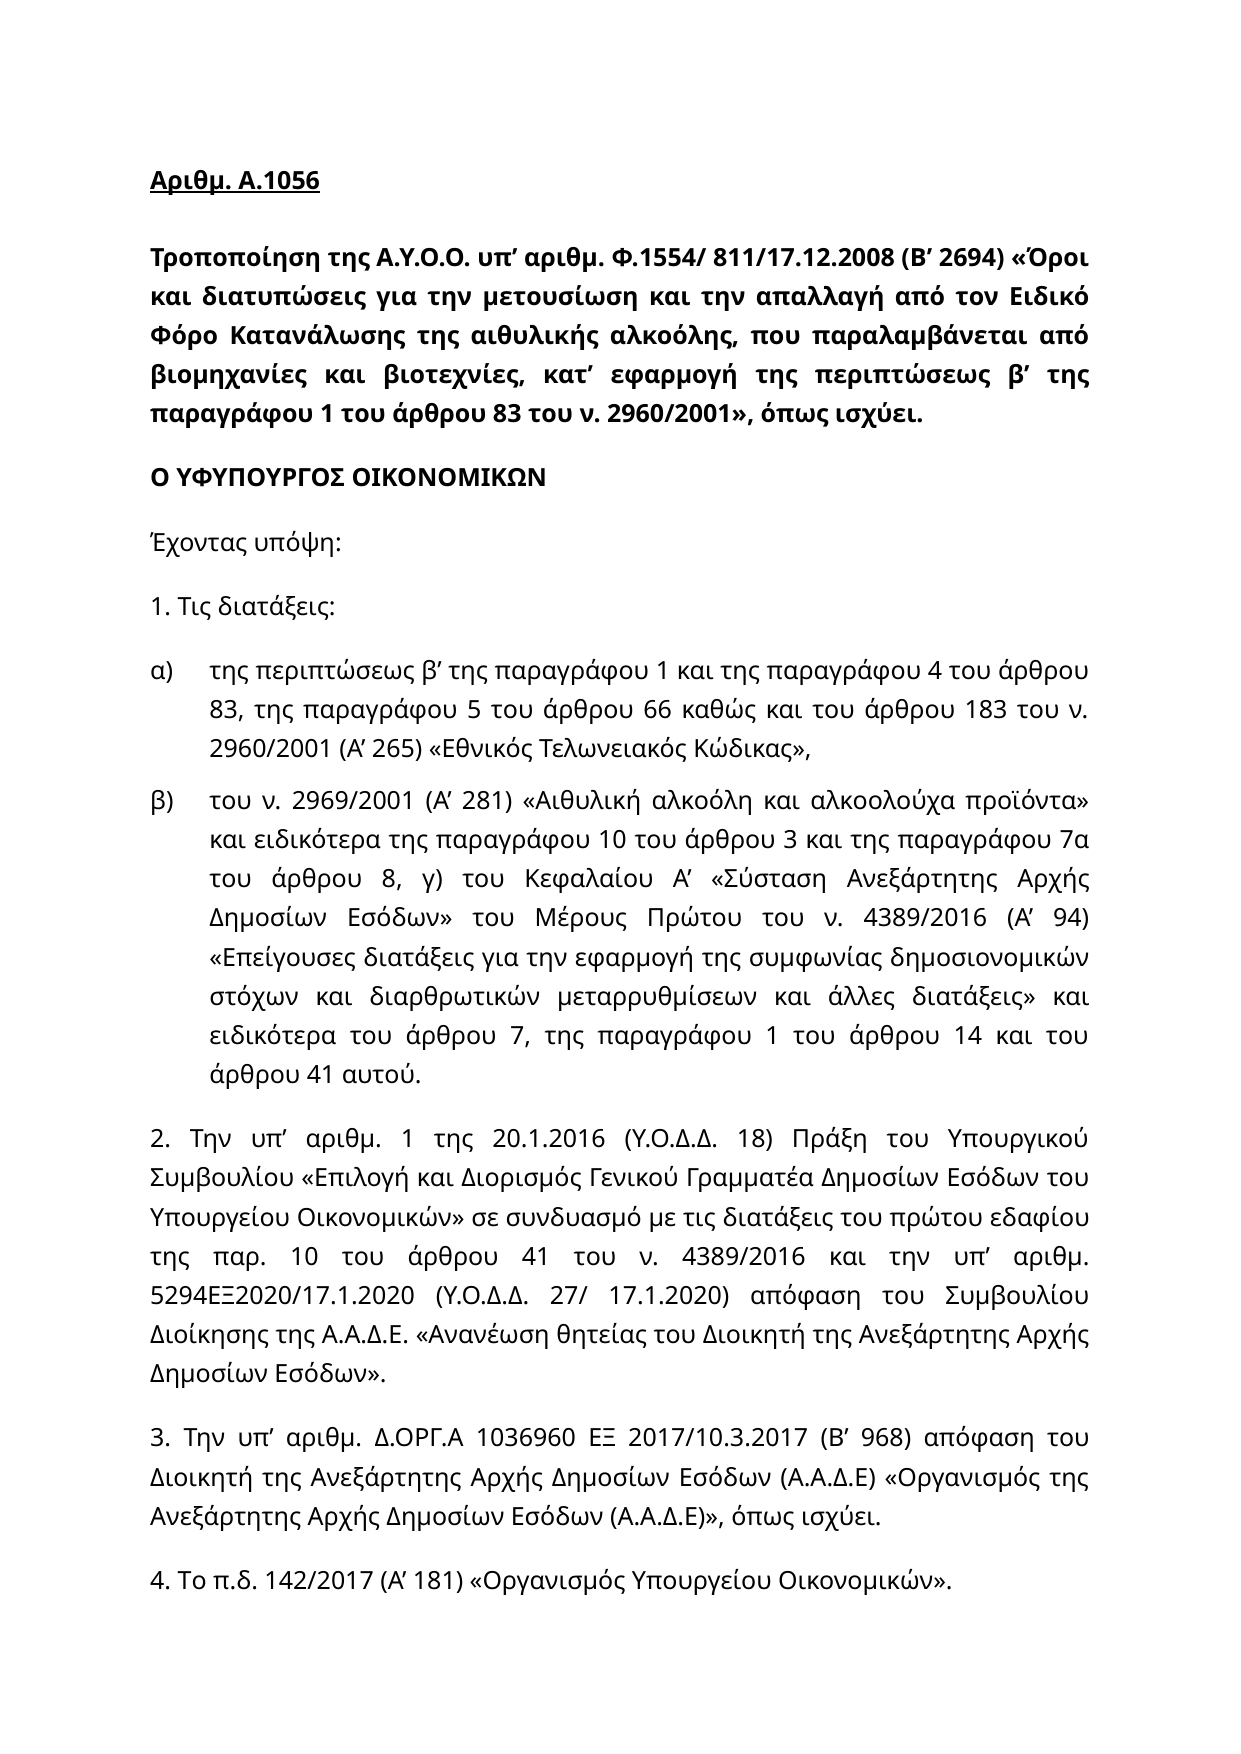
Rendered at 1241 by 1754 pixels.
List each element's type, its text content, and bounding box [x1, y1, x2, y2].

text 2. Την υπ’ αριθμ. 1 της 20.1.2016 (Υ.Ο.Δ.Δ. 18) Πράξη του Υπουργικού Συμβουλίου «Επιλογή και Διορισμός Γενικού Γραμματέα Δημοσίων Εσόδων του Υπουργείου Οικονομικών» σε συνδυασμό με τις διατάξεις του πρώτου εδαφίου της παρ. 10 του άρθρου 41 του ν. 4389/2016 και την υπ’ αριθμ. 5294ΕΞ2020/17.1.2020 (Υ.Ο.Δ.Δ. 27/ 17.1.2020) απόφαση του Συμβουλίου Διοίκησης της Α.Α.Δ.Ε. «Ανανέωση θητείας του Διοικητή της Ανεξάρτητης Αρχής Δημοσίων Εσόδων». [150, 1121, 1090, 1390]
text 1. Τις διατάξεις: [150, 588, 1090, 622]
text 4. Tο π.δ. 142/2017 (Α’ 181) «Οργανισμός Υπουργείου Οικονομικών». [150, 1562, 1090, 1597]
title Αριθμ. Α.1056 [150, 162, 1090, 197]
list β) του ν. 2969/2001 (Α’ 281) «Αιθυλική αλκοόλη και αλκοολούχα προϊόντα» και ειδικότερα της παραγράφου 10 του άρθρου 3 και της παραγράφου 7α του άρθρου 8, γ) του Κεφαλαίου Α’ «Σύσταση Ανεξάρτητης Αρχής Δημοσίων Εσόδων» του Μέρους Πρώτου του ν. 4389/2016 (Α’ 94) «Επείγουσες διατάξεις για την εφαρμογή της συμφωνίας δημοσιονομικών στόχων και διαρθρωτικών μεταρρυθμίσεων και άλλες διατάξεις» και ειδικότερα του άρθρου 7, της παραγράφου 1 του άρθρου 14 και του άρθρου 41 αυτού. [150, 782, 1090, 1091]
list α) της περιπτώσεως β’ της παραγράφου 1 και της παραγράφου 4 του άρθρου 83, της παραγράφου 5 του άρθρου 66 καθώς και του άρθρου 183 του ν. 2960/2001 (Α’ 265) «Εθνικός Τελωνειακός Κώδικας», [150, 652, 1090, 765]
text 3. Την υπ’ αριθμ. Δ.ΟΡΓ.Α 1036960 ΕΞ 2017/10.3.2017 (Β’ 968) απόφαση του Διοικητή της Ανεξάρτητης Αρχής Δημοσίων Εσόδων (Α.Α.Δ.Ε) «Οργανισμός της Ανεξάρτητης Αρχής Δημοσίων Εσόδων (Α.Α.Δ.Ε)», όπως ισχύει. [150, 1420, 1090, 1532]
text Ο ΥΦΥΠΟΥΡΓΟΣ ΟΙΚΟΝΟΜΙΚΩΝ [150, 460, 1090, 494]
text Έχοντας υπόψη: [150, 524, 1090, 558]
text Τροποποίηση της Α.Υ.Ο.Ο. υπ’ αριθμ. Φ.1554/ 811/17.12.2008 (Β’ 2694) «Όροι και διατυπώσεις για την μετουσίωση και την απαλλαγή από τον Ειδικό Φόρο Κατανάλωσης της αιθυλικής αλκοόλης, που παραλαμβάνεται από βιομηχανίες και βιοτεχνίες, κατ’ εφαρμογή της περιπτώσεως β’ της παραγράφου 1 του άρθρου 83 του ν. 2960/2001», όπως ισχύει. [150, 239, 1090, 430]
